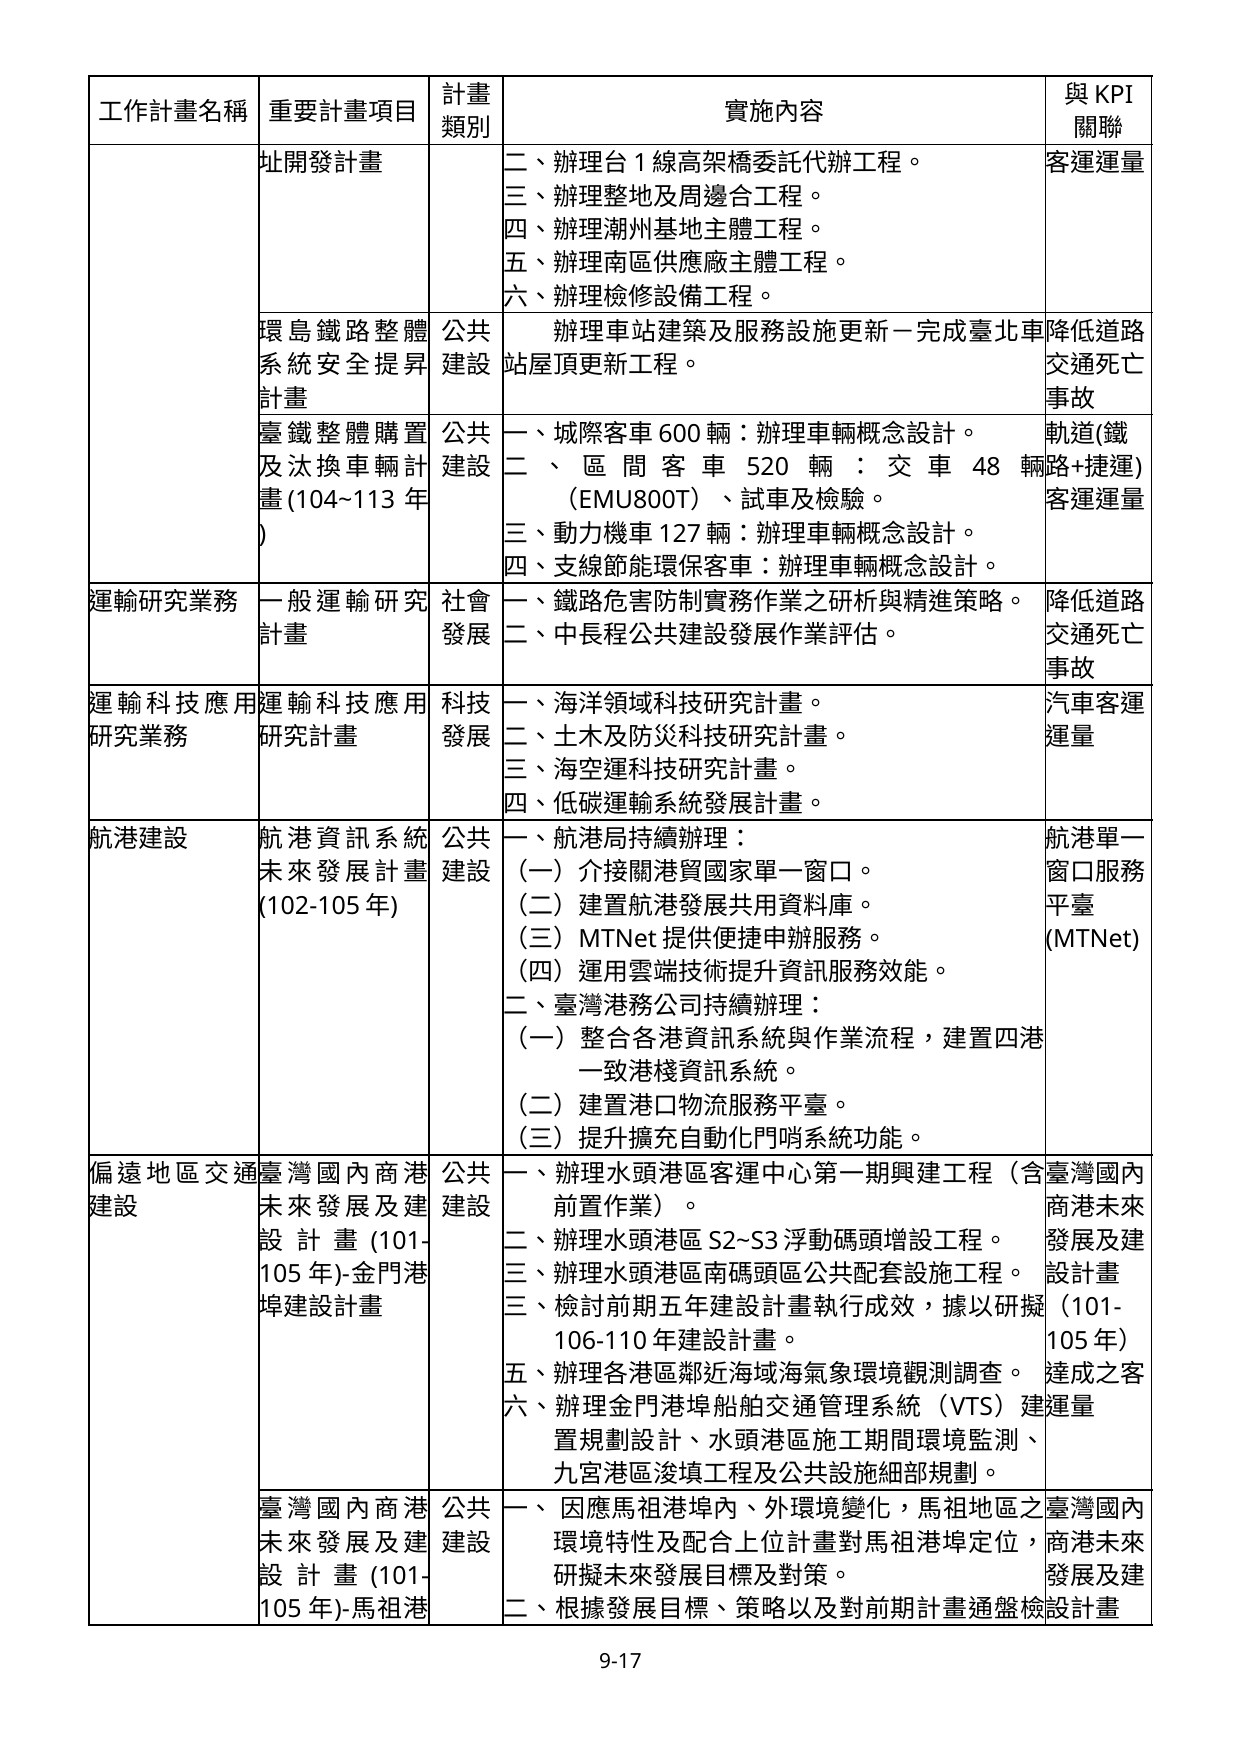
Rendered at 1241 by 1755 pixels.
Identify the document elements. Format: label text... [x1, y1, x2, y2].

table_cell 公共建設 [430, 1491, 502, 1624]
table_cell 航港資訊系統未來發展計畫(102-105年) [260, 821, 428, 1154]
table_cell 臺灣國內商港未來發展及建設計畫(101-105年)-馬祖港 [260, 1491, 428, 1624]
table_cell 臺灣國內商港未來發展及建設計畫(101-105年)-金門港埠建設計畫 [260, 1156, 428, 1489]
table_cell 環島鐵路整體系統安全提昇計畫 [260, 313, 428, 414]
table_header 與KPI 關聯 [1046, 77, 1151, 143]
table_cell 軌道(鐵路+捷運)客運運量 [1046, 415, 1151, 582]
table_cell 一、航港局持續辦理： （一）介接關港貿國家單一窗口。 （二）建置航港發展共用資料庫。 （三）MTNet提供便捷申辦服務。 （四）運用雲端技術提升資訊服務效能。 二、臺灣港務公司持續辦理： （一）整合各港資訊系統與作業流程，建置四港一致港棧資訊系統。 （二）建置港口物流服務平臺。 （三）提升擴充自動化門哨系統功能。 [504, 821, 1045, 1154]
table_cell 偏遠地區交通建設 [90, 1156, 258, 1624]
table_cell 公共建設 [430, 415, 502, 582]
table_cell 臺鐵整體購置及汰換車輛計畫(104~113年) [260, 415, 428, 582]
table_cell 一、鐵路危害防制實務作業之研析與精進策略。 二、中長程公共建設發展作業評估。 [504, 584, 1045, 684]
table_cell 一般運輸研究計畫 [260, 584, 428, 684]
table_cell 辦理車站建築及服務設施更新－完成臺北車站屋頂更新工程。 [504, 313, 1045, 414]
table_cell 一、 因應馬祖港埠內、外環境變化，馬祖地區之環境特性及配合上位計畫對馬祖港埠定位，研擬未來發展目標及對策。 二、根據發展目標、策略以及對前期計畫通盤檢 [504, 1491, 1045, 1624]
table_cell 社會發展 [430, 584, 502, 684]
table_header 實施內容 [504, 77, 1045, 143]
table_cell 臺灣國內商港未來發展及建設計畫（101-105年）達成之客運量 [1046, 1156, 1151, 1489]
table_cell 汽車客運運量 [1046, 686, 1151, 819]
table_cell 二、辦理台1線高架橋委託代辦工程。 三、辦理整地及周邊合工程。 四、辦理潮州基地主體工程。 五、辦理南區供應廠主體工程。 六、辦理檢修設備工程。 [504, 145, 1045, 312]
table_cell 科技發展 [430, 686, 502, 819]
table_cell 址開發計畫 [260, 145, 428, 312]
table_cell 降低道路交通死亡事故 [1046, 584, 1151, 684]
table_cell 航港建設 [90, 821, 258, 1154]
table_cell 降低道路交通死亡事故 [1046, 313, 1151, 414]
table_cell 公共建設 [430, 1156, 502, 1489]
table_header 重要計畫項目 [260, 77, 428, 143]
table_header 工作計畫名稱 [90, 77, 258, 143]
table_cell 運輸研究業務 [90, 584, 258, 684]
table_header 計畫類別 [430, 77, 502, 143]
table_cell [90, 145, 258, 582]
table_cell 航港單一窗口服務平臺(MTNet) [1046, 821, 1151, 1154]
table_cell 一、海洋領域科技研究計畫。 二、土木及防災科技研究計畫。 三、海空運科技研究計畫。 四、低碳運輸系統發展計畫。 [504, 686, 1045, 819]
table_cell 一、辦理水頭港區客運中心第一期興建工程（含前置作業）。 二、辦理水頭港區S2~S3浮動碼頭增設工程。 三、辦理水頭港區南碼頭區公共配套設施工程。 三、檢討前期五年建設計畫執行成效，據以研擬106-110年建設計畫。 五、辦理各港區鄰近海域海氣象環境觀測調查。 六、辦理金門港埠船舶交通管理系統（VTS）建置規劃設計、水頭港區施工期間環境監測、九宮港區浚填工程及公共設施細部規劃。 [504, 1156, 1045, 1489]
table_cell [430, 145, 502, 312]
table_cell 公共建設 [430, 313, 502, 414]
table_cell 運輸科技應用研究計畫 [260, 686, 428, 819]
table_cell 公共建設 [430, 821, 502, 1154]
table_cell 運輸科技應用研究業務 [90, 686, 258, 819]
table_cell 客運運量 [1046, 145, 1151, 312]
table_cell 臺灣國內商港未來發展及建設計畫 [1046, 1491, 1151, 1624]
table_cell 一、城際客車600輛：辦理車輛概念設計。 二、區間客車520輛：交車48輛（EMU800T）、試車及檢驗。 三、動力機車127輛：辦理車輛概念設計。 四、支線節能環保客車：辦理車輛概念設計。 [504, 415, 1045, 582]
